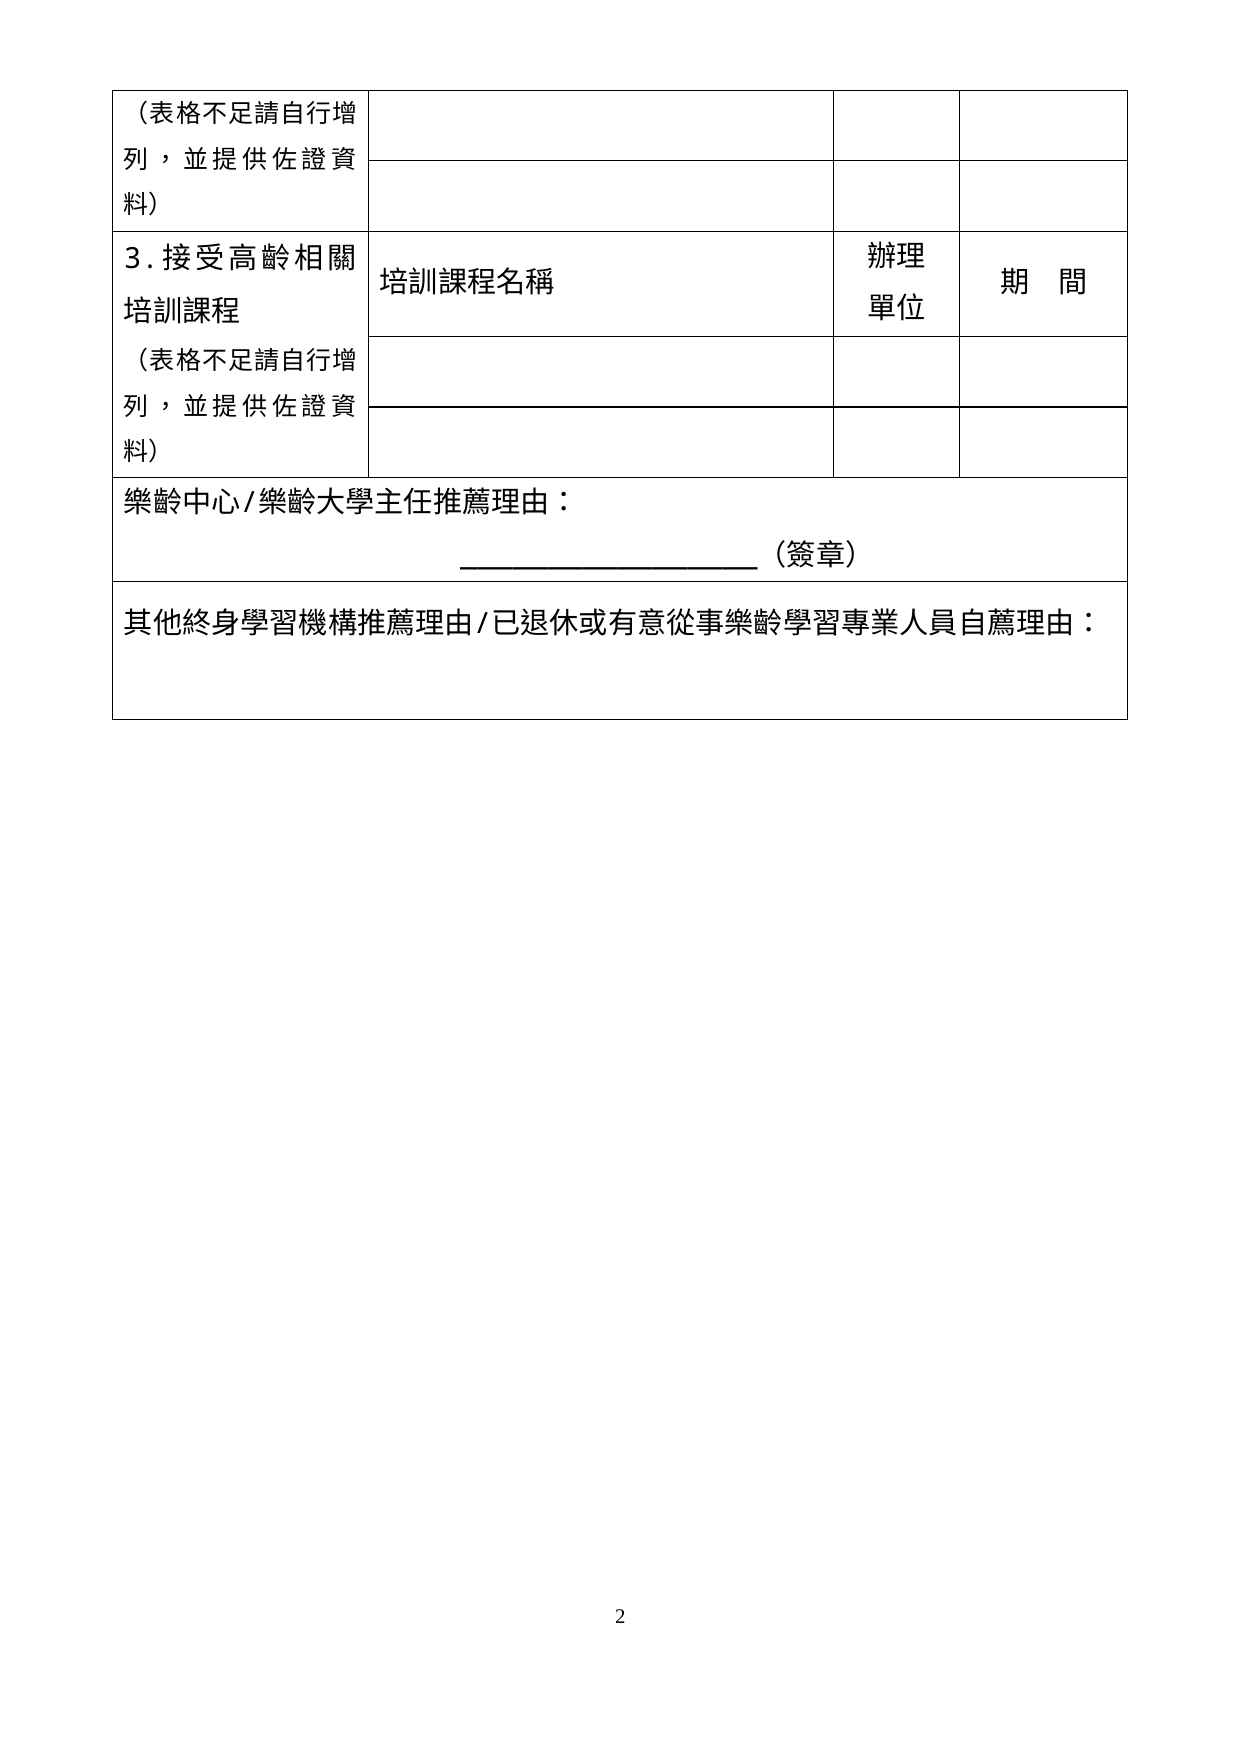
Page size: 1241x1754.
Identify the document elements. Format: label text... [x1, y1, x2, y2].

table_cell [369, 408, 833, 477]
table_cell [369, 161, 833, 231]
table_cell [834, 91, 959, 160]
table_cell 其他終身學習機構推薦理由/已退休或有意從事樂齡學習專業人員自薦理由： [113, 582, 1127, 719]
table_cell 培訓課程名稱 [369, 232, 833, 336]
table_cell 樂齡中心/樂齡大學主任推薦理由： _________________（簽章） [113, 478, 1127, 581]
table_cell [834, 161, 959, 231]
table_cell [960, 91, 1127, 160]
table_cell [960, 408, 1127, 477]
table_cell [369, 91, 833, 160]
table_cell [834, 408, 959, 477]
table_cell [369, 337, 833, 406]
table_cell [960, 337, 1127, 406]
table_cell [960, 161, 1127, 231]
table_cell [834, 337, 959, 406]
table_cell 期 間 [960, 232, 1127, 336]
table_cell （表格不足請自行增列，並提供佐證資料） [113, 91, 368, 231]
table_cell 辦理 單位 [834, 232, 959, 336]
table_cell 3.接受高齡相關培訓課程 （表格不足請自行增列，並提供佐證資料） [113, 232, 368, 477]
